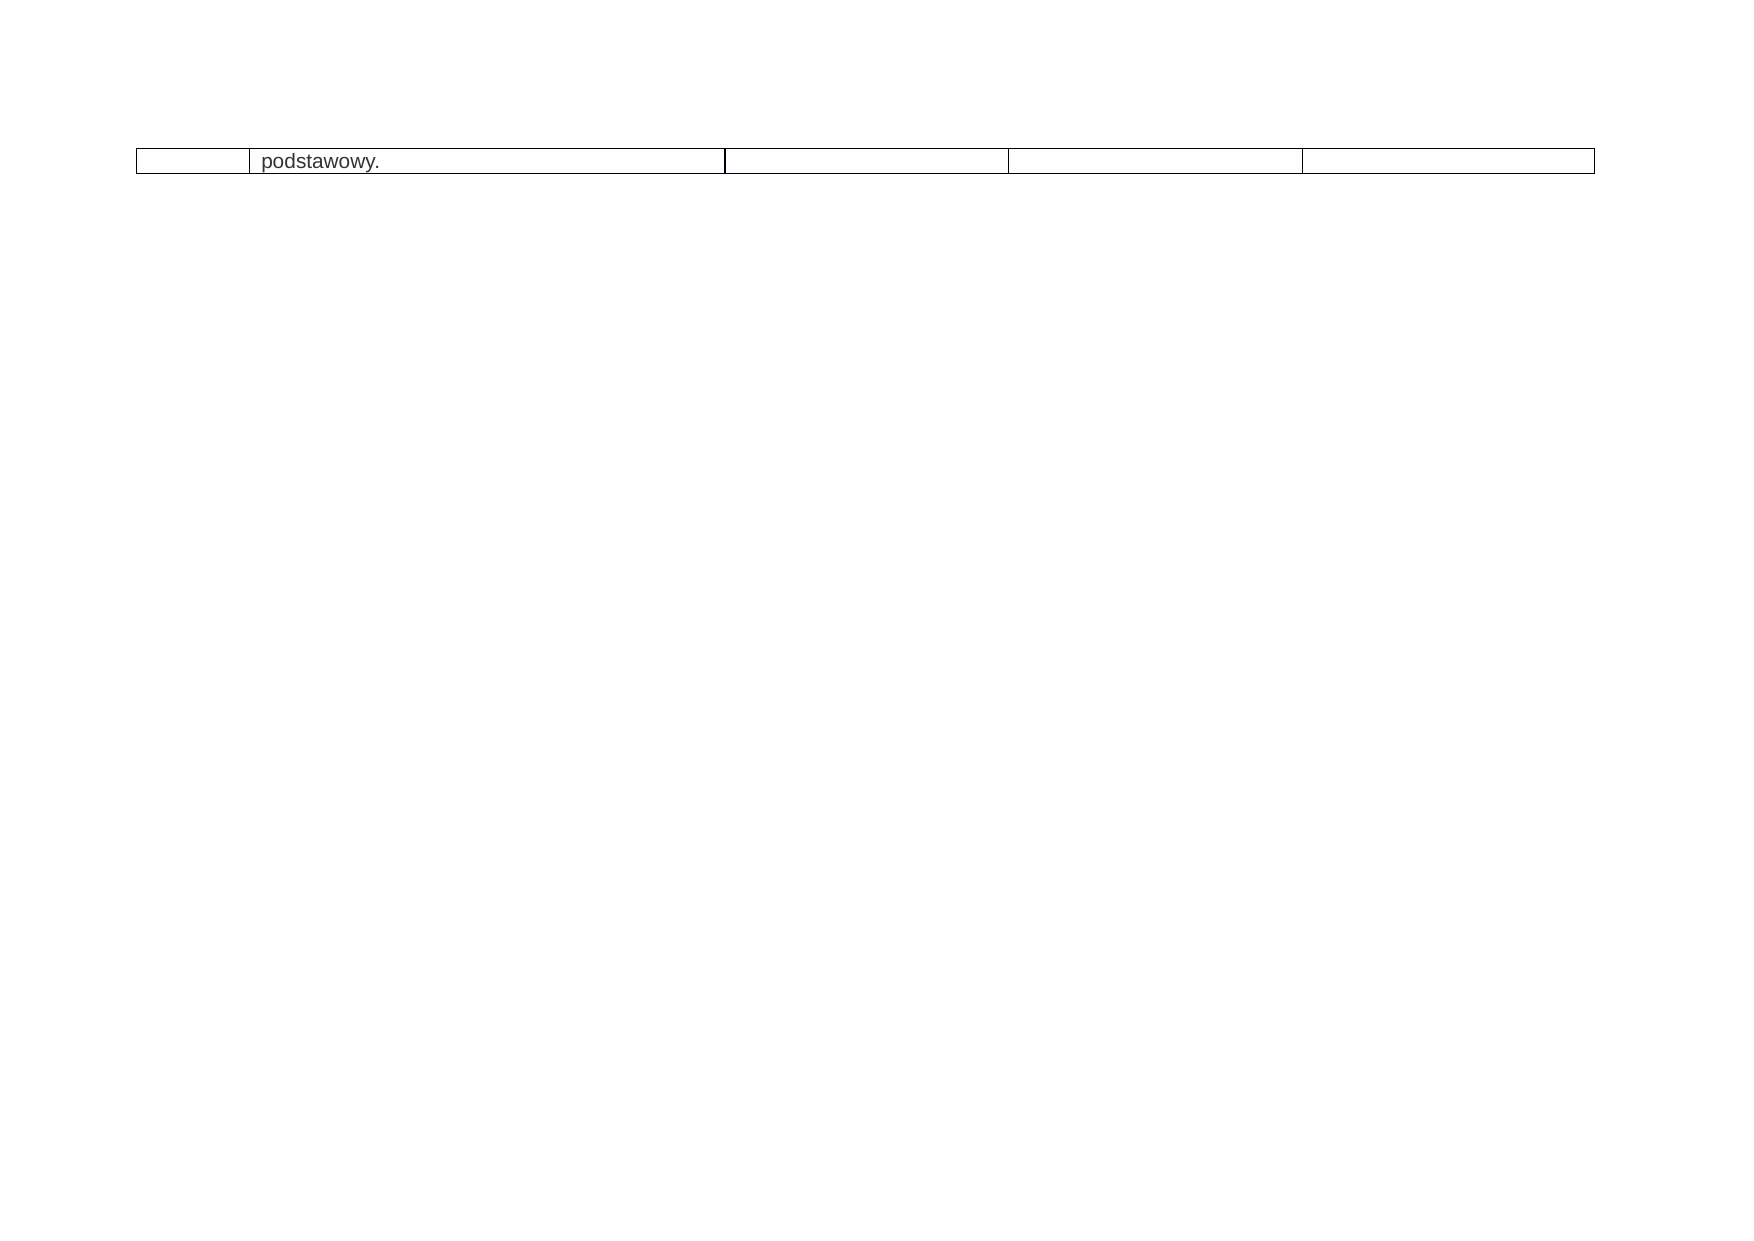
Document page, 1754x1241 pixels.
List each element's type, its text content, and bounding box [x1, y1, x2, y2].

table_cell [137, 149, 249, 173]
table_cell [1009, 149, 1302, 173]
table_cell [1303, 149, 1594, 173]
table_cell [726, 149, 1008, 173]
table_cell podstawowy. [250, 149, 724, 173]
